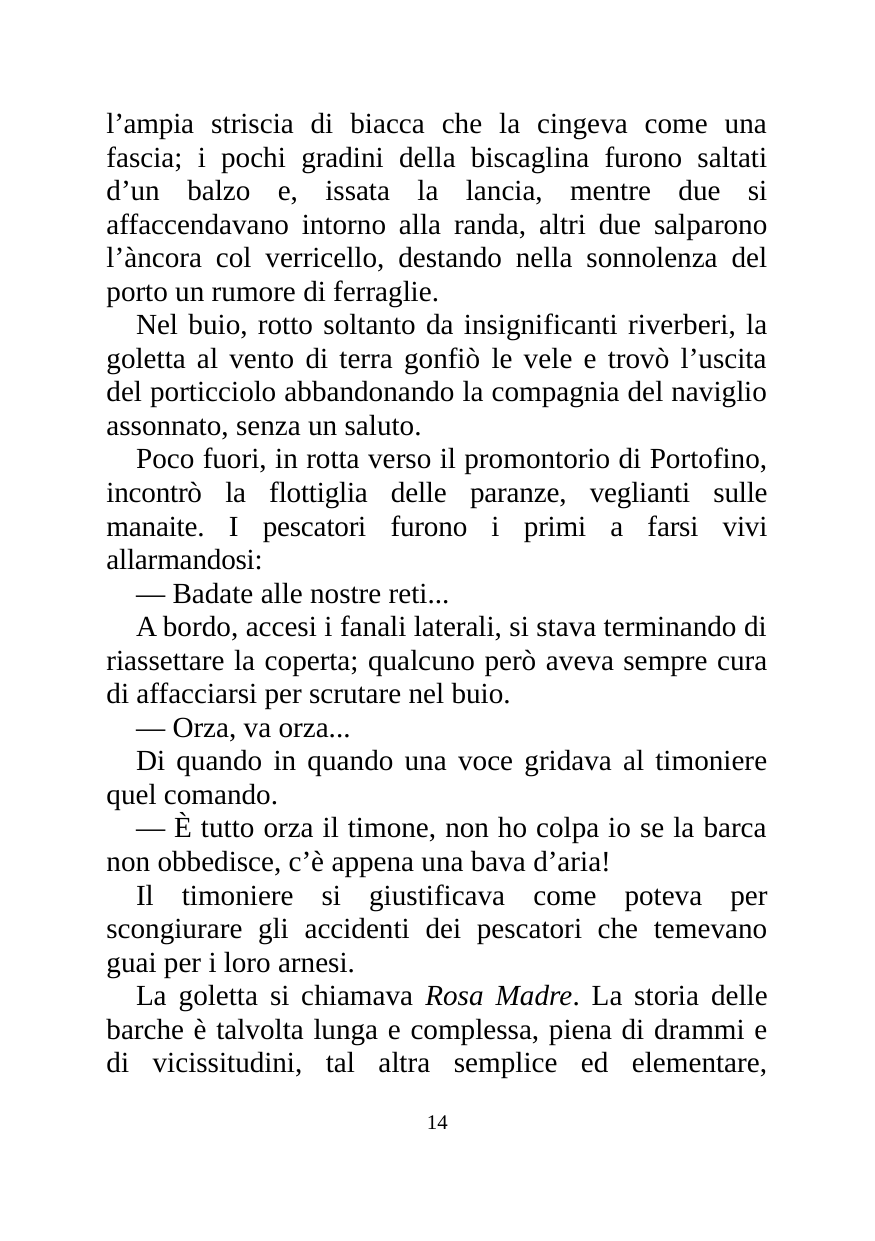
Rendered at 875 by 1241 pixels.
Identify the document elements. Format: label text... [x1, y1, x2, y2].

text Nel buio, rotto soltanto da insignificanti riverberi, la goletta al vento di terra gonfiò le vele e trovò l’uscita del porticciolo abbandonando la compagnia del naviglio assonnato, senza un saluto. [106, 307, 768, 442]
text Poco fuori, in rotta verso il promontorio di Portofino, incontrò la flottiglia delle paranze, veglianti sulle manaite. I pescatori furono i primi a farsi vivi allarmandosi: [106, 442, 768, 576]
text l’ampia striscia di biacca che la cingeva come una fascia; i pochi gradini della biscaglina furono saltati d’un balzo e, issata la lancia, mentre due si affaccendavano intorno alla randa, altri due salparono l’àncora col verricello, destando nella sonnolenza del porto un rumore di ferraglie. [106, 106, 768, 307]
text — Orza, va orza... [106, 710, 768, 743]
text A bordo, accesi i fanali laterali, si stava terminando di riassettare la coperta; qualcuno però aveva sempre cura di affacciarsi per scrutare nel buio. [106, 609, 768, 710]
text — Badate alle nostre reti... [106, 576, 768, 609]
text Di quando in quando una voce gridava al timoniere quel comando. [106, 743, 768, 811]
text La goletta si chiamava Rosa Madre. La storia delle barche è talvolta lunga e complessa, piena di drammi e di vicissitudini, tal altra semplice ed elementare, [106, 978, 768, 1079]
text — È tutto orza il timone, non ho colpa io se la barca non obbedisce, c’è appena una bava d’aria! [106, 811, 768, 878]
text Il timoniere si giustificava come poteva per scongiurare gli accidenti dei pescatori che temevano guai per i loro arnesi. [106, 878, 768, 978]
